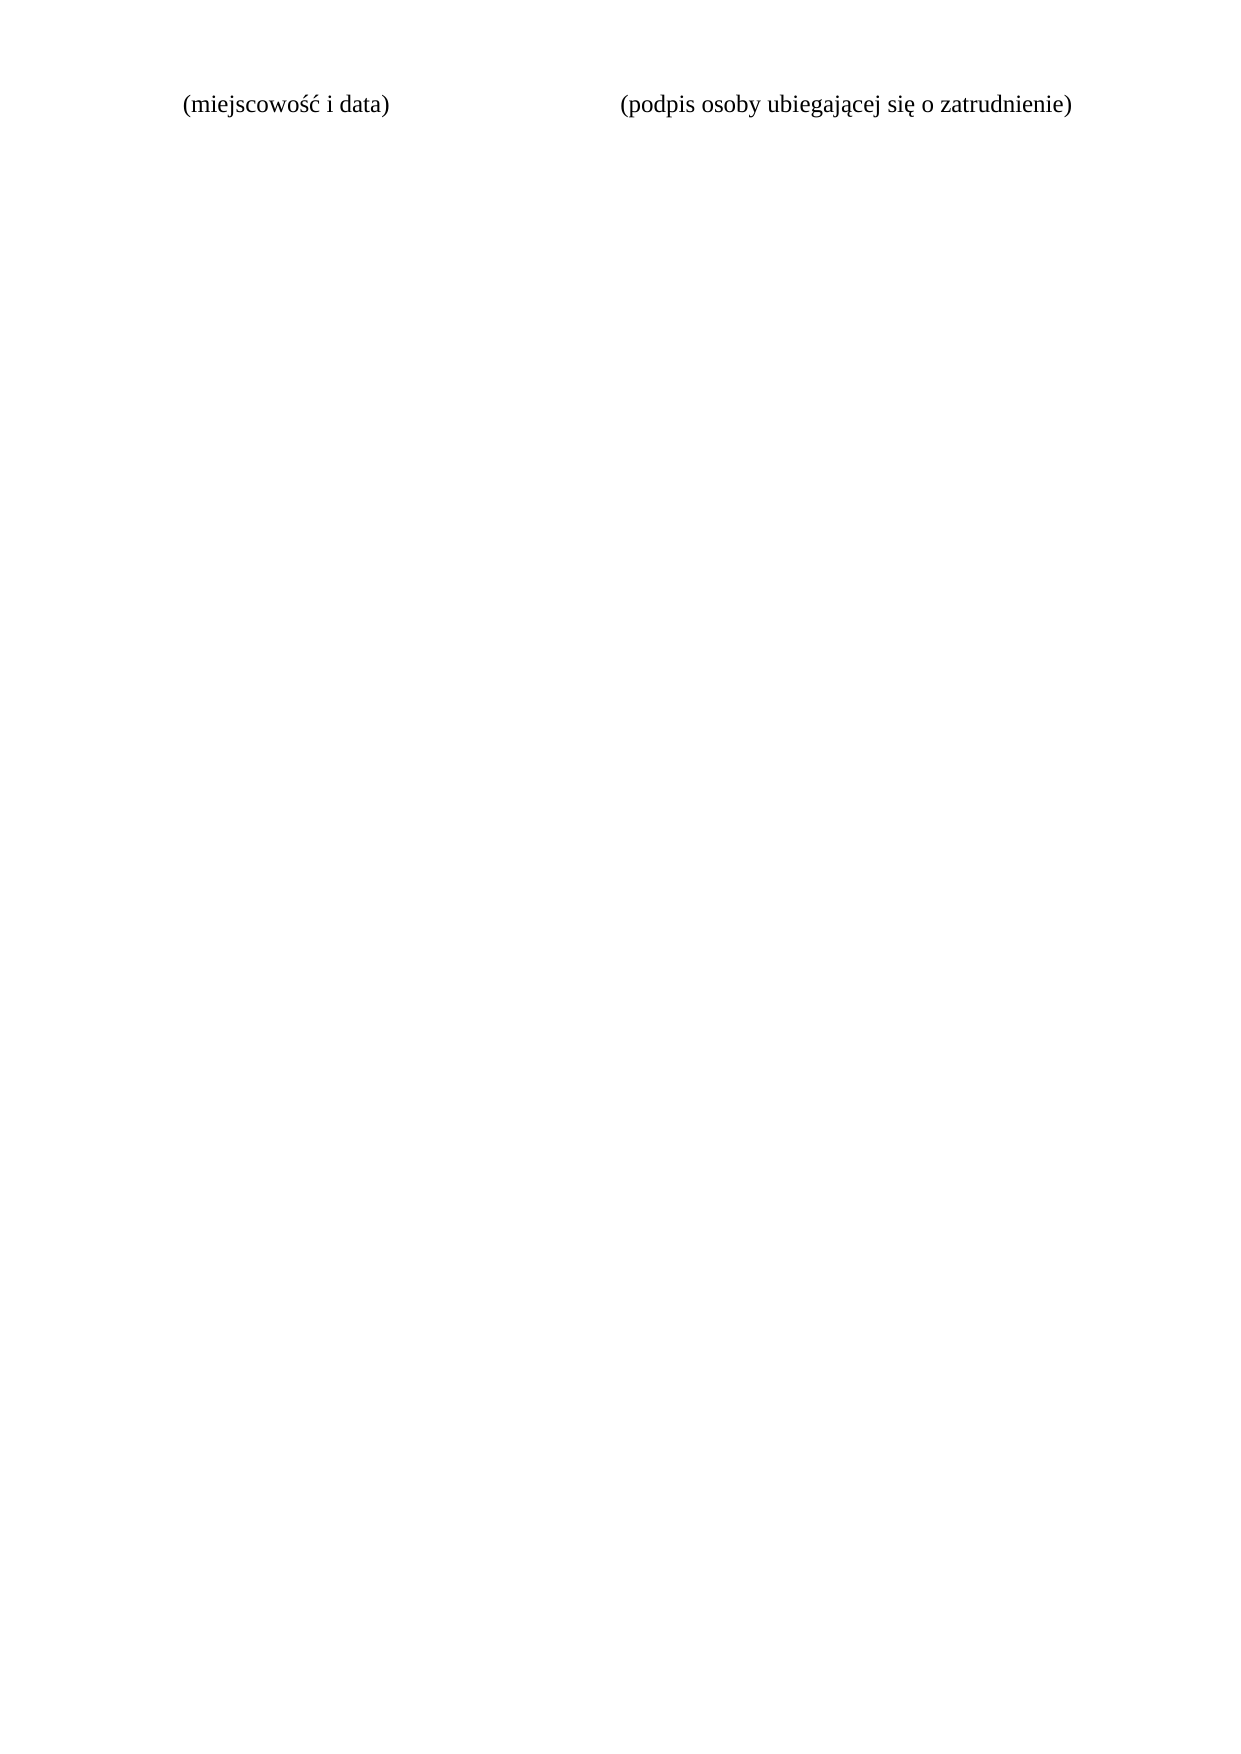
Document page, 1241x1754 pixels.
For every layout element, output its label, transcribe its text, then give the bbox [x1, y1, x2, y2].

text (miejscowość i data) (podpis osoby ubiegającej się o zatrudnienie) [183, 89, 1093, 117]
